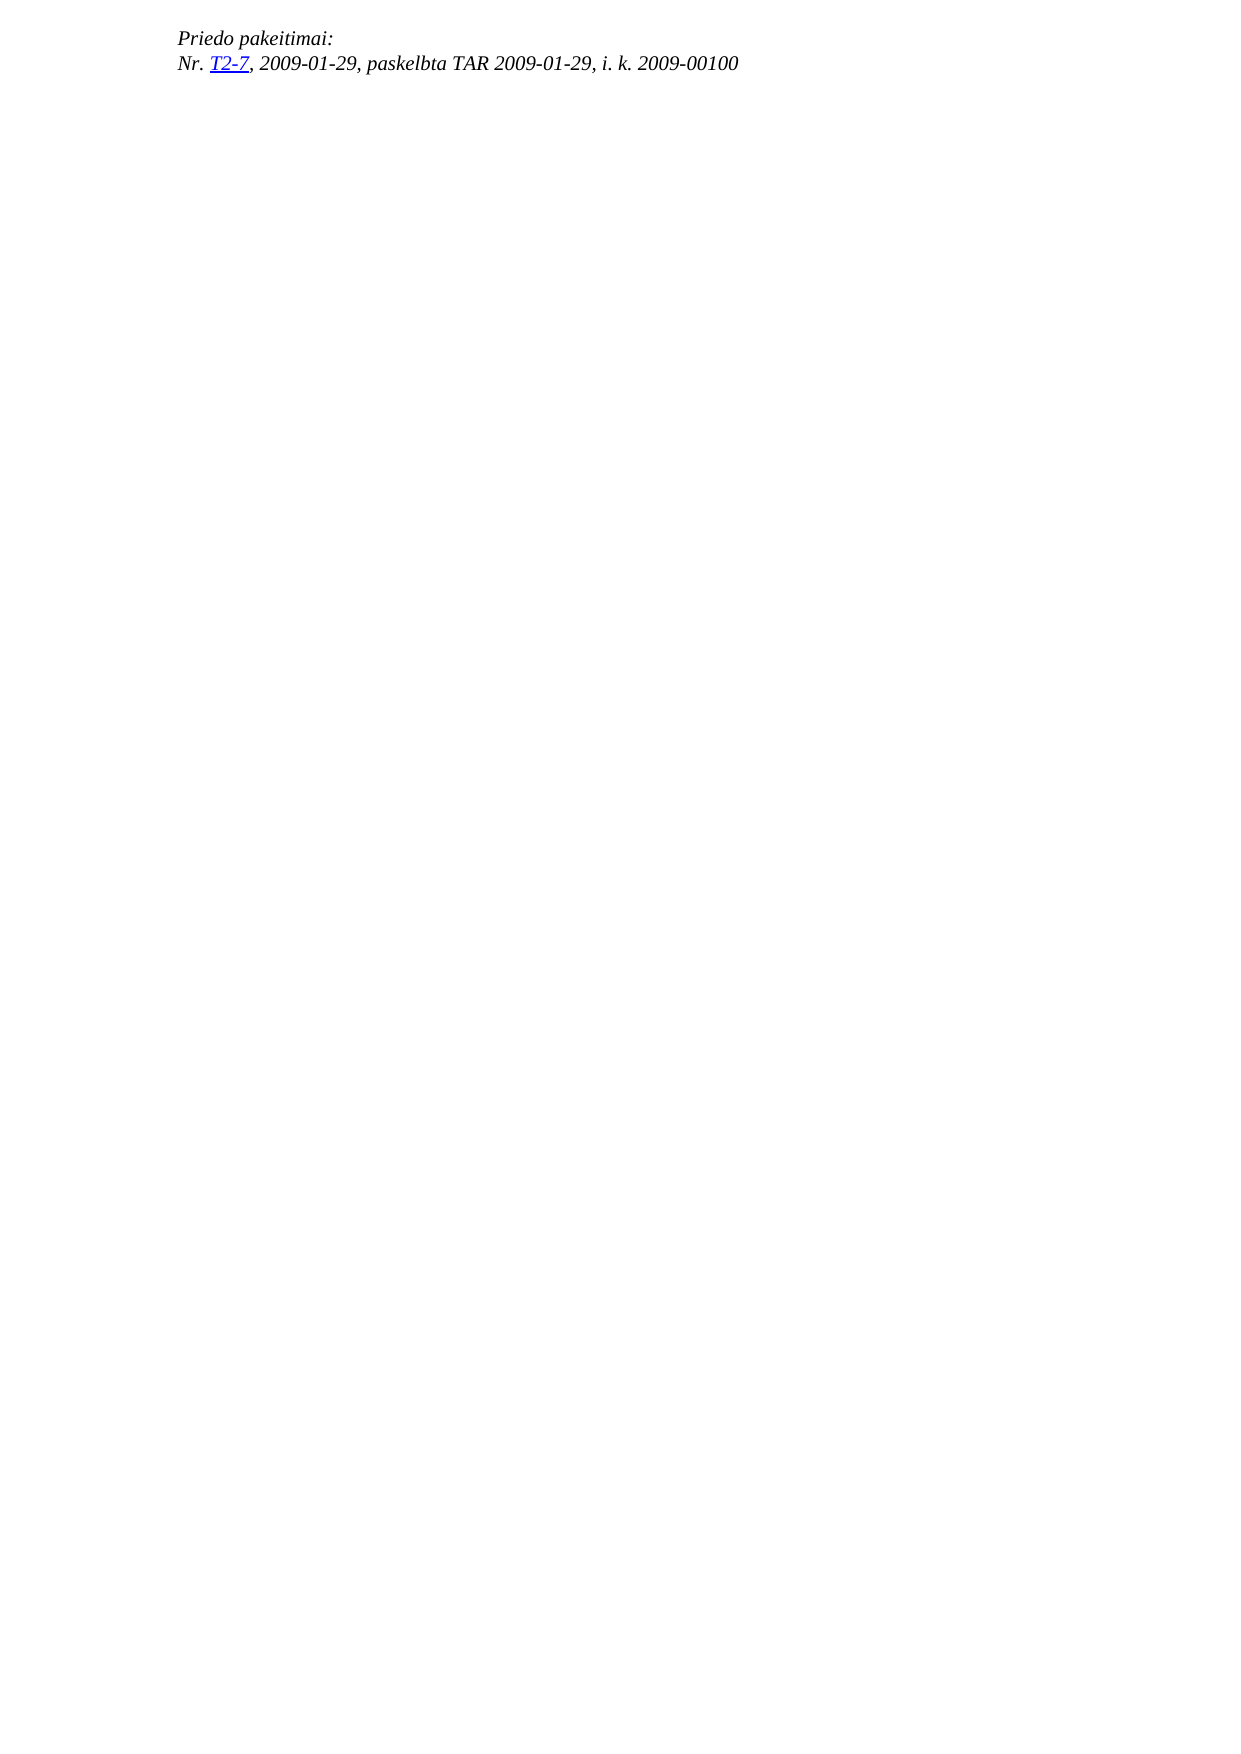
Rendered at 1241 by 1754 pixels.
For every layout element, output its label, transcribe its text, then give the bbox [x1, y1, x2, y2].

text Nr. T2-7, 2009-01-29, paskelbta TAR 2009-01-29, i. k. 2009-00100 [177, 50, 1181, 74]
text Priedo pakeitimai: [177, 26, 1181, 50]
